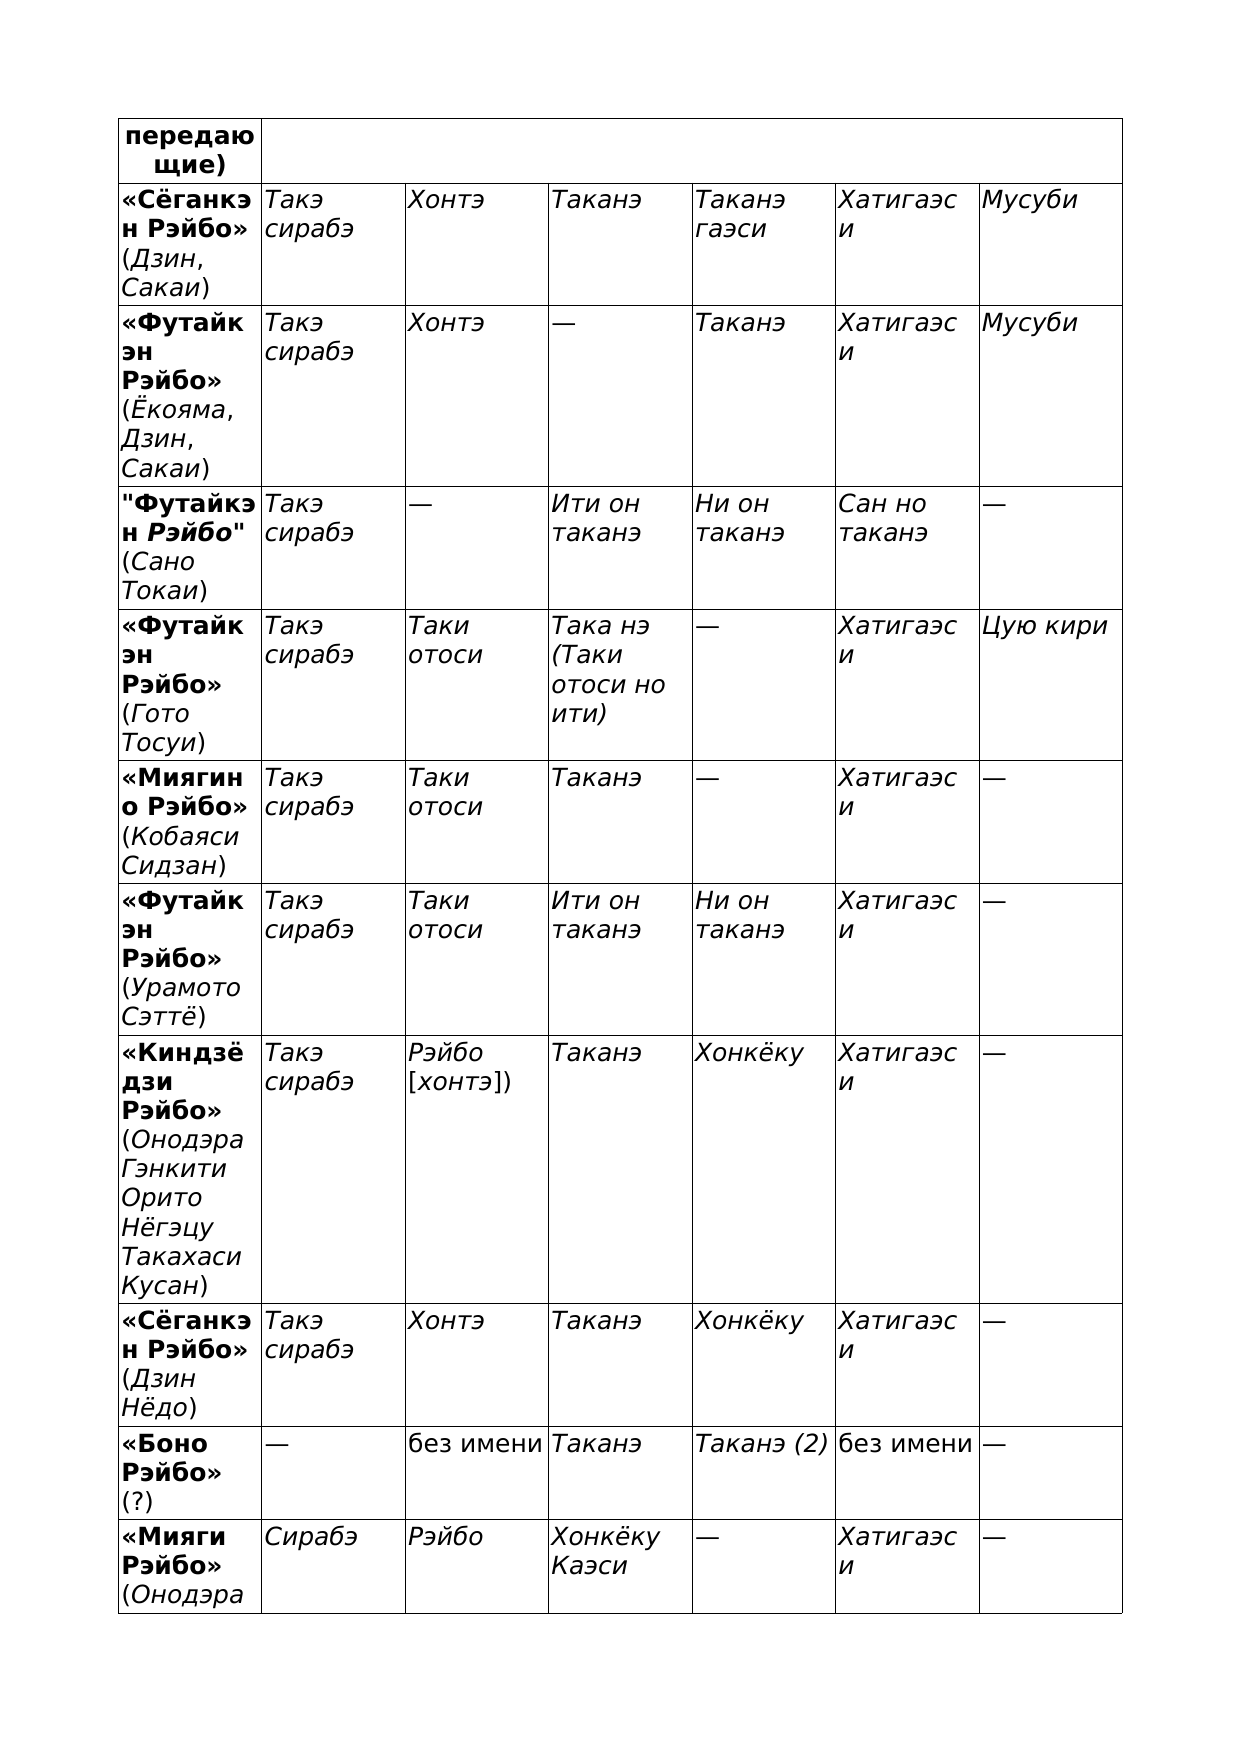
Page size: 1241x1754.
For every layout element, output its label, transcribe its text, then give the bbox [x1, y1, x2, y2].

table_cell — [693, 610, 835, 760]
table_cell Хонкёку Каэси [549, 1520, 692, 1613]
table_cell — [262, 1427, 405, 1519]
table_cell Хатигаэси [836, 1304, 979, 1426]
table_cell "Футайкэн Рэйбо" (Сано Токаи) [119, 487, 261, 608]
table_cell — [980, 1427, 1122, 1519]
table_cell Такэ сирабэ [262, 306, 405, 486]
table_cell Такэ сирабэ [262, 884, 405, 1035]
table_cell «Киндзёдзи Рэйбо» (Онодэра Гэнкити Орито Нёгэцу Такахаси Кусан) [119, 1036, 261, 1303]
table_cell Хатигаэси [836, 884, 979, 1035]
table_cell — [406, 487, 548, 608]
table_cell «Футайкэн Рэйбо» (Гото Тосуи) [119, 610, 261, 760]
table_cell Хатигаэси [836, 761, 979, 883]
table_cell Ити он таканэ [549, 884, 692, 1035]
table_cell Хатигаэси [836, 1520, 979, 1613]
table_cell Таканэ [549, 1304, 692, 1426]
table_cell Таканэ (2) [693, 1427, 835, 1519]
table_cell Мусуби [980, 184, 1122, 305]
table_cell — [980, 1036, 1122, 1303]
table_cell Таки отоси [406, 884, 548, 1035]
table_cell Таканэ [549, 761, 692, 883]
table_cell Хатигаэси [836, 610, 979, 760]
table_cell Таки отоси [406, 761, 548, 883]
table_cell Такэ сирабэ [262, 184, 405, 305]
table_cell — [980, 1520, 1122, 1613]
table_cell — [980, 487, 1122, 608]
table_cell Таки отоси [406, 610, 548, 760]
table_cell Хатигаэси [836, 184, 979, 305]
table_cell «Сёганкэн Рэйбо» (Дзин, Сакаи) [119, 184, 261, 305]
table_cell Таканэ [693, 306, 835, 486]
table_cell — [980, 1304, 1122, 1426]
table_cell Ни он таканэ [693, 884, 835, 1035]
table_cell Такэ сирабэ [262, 761, 405, 883]
table_cell Сан но таканэ [836, 487, 979, 608]
table_cell Хонкёку [693, 1036, 835, 1303]
table_cell Такэ сирабэ [262, 1036, 405, 1303]
table_header передающие) [119, 119, 261, 182]
table_cell Таканэ [549, 1036, 692, 1303]
table_cell «Боно Рэйбо» (?) [119, 1427, 261, 1519]
table_cell Таканэ гаэси [693, 184, 835, 305]
table_cell Хонтэ [406, 1304, 548, 1426]
table_cell Ити он таканэ [549, 487, 692, 608]
table_cell Рэйбо [хонтэ]) [406, 1036, 548, 1303]
table_cell — [980, 761, 1122, 883]
table_cell Хонтэ [406, 306, 548, 486]
table_cell Такэ сирабэ [262, 487, 405, 608]
table_cell без имени [406, 1427, 548, 1519]
table_cell «Миягино Рэйбо» (Кобаяси Сидзан) [119, 761, 261, 883]
table_cell «Сёганкэн Рэйбо» (Дзин Нёдо) [119, 1304, 261, 1426]
table_cell Хатигаэси [836, 1036, 979, 1303]
table_cell Мусуби [980, 306, 1122, 486]
table_cell — [693, 1520, 835, 1613]
table_cell Ни он таканэ [693, 487, 835, 608]
table_cell Такэ сирабэ [262, 1304, 405, 1426]
table_cell Таканэ [549, 1427, 692, 1519]
table_header [262, 119, 1122, 182]
table_cell Така нэ (Таки отоси но ити) [549, 610, 692, 760]
table_cell Хатигаэси [836, 306, 979, 486]
table_cell Таканэ [549, 184, 692, 305]
table_cell Такэ сирабэ [262, 610, 405, 760]
table_cell Хонтэ [406, 184, 548, 305]
table_cell Сирабэ [262, 1520, 405, 1613]
table_cell Цую кири [980, 610, 1122, 760]
table_cell — [549, 306, 692, 486]
table_cell Рэйбо [406, 1520, 548, 1613]
table_cell Хонкёку [693, 1304, 835, 1426]
table_cell «Футайкэн Рэйбо» (Ёкояма, Дзин, Сакаи) [119, 306, 261, 486]
table_cell «Футайкэн Рэйбо» (Урамото Сэттё) [119, 884, 261, 1035]
table_cell — [980, 884, 1122, 1035]
table_cell «Мияги Рэйбо» (Онодэра [119, 1520, 261, 1613]
table_cell без имени [836, 1427, 979, 1519]
table_cell — [693, 761, 835, 883]
